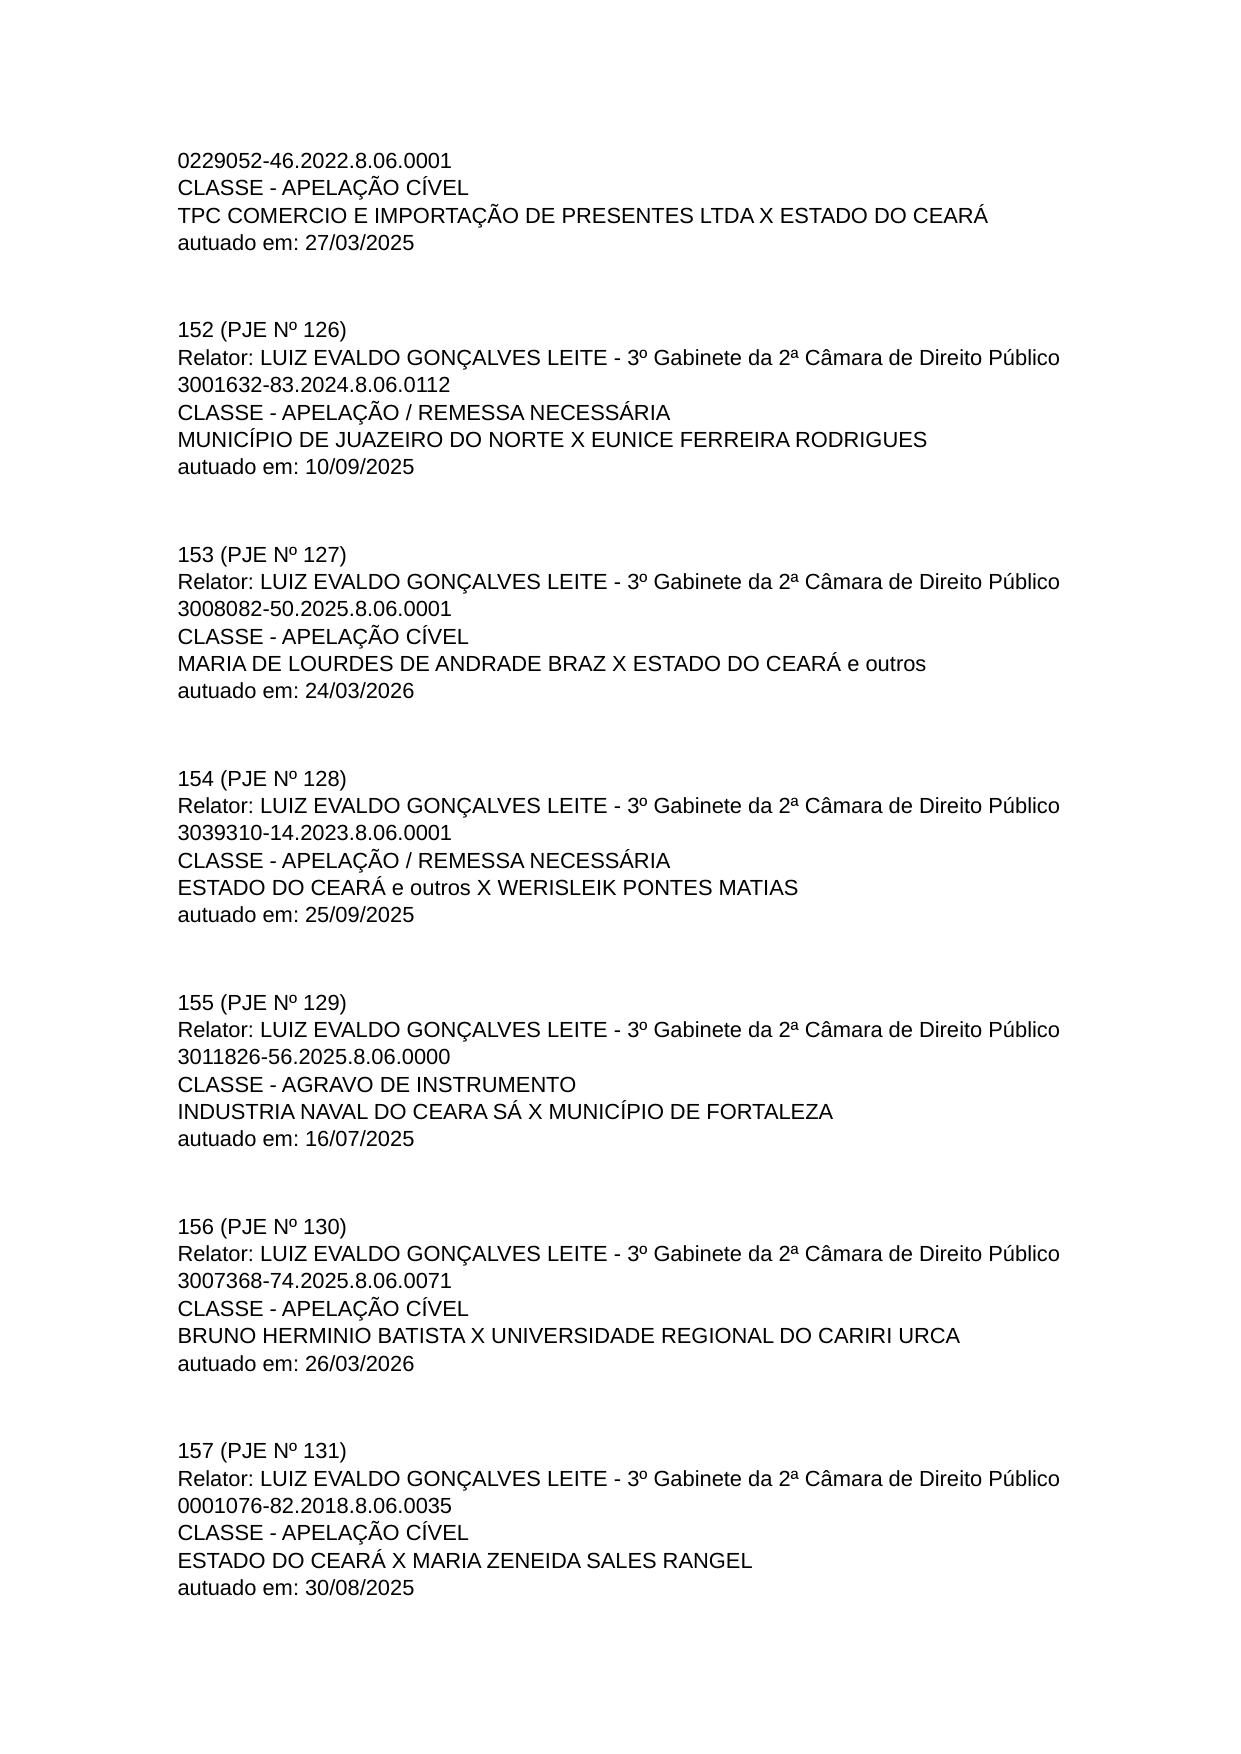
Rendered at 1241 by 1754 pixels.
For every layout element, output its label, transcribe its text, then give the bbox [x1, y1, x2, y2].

subtitle 3008082-50.2025.8.06.0001 [177, 596, 1063, 621]
subtitle 3039310-14.2023.8.06.0001 [177, 820, 1063, 845]
text 152 (PJE Nº 126) [177, 317, 1063, 343]
text CLASSE - AGRAVO DE INSTRUMENTO INDUSTRIA NAVAL DO CEARA SÁ X MUNICÍPIO DE FORTALEZA autuado em: 16/07/2025 [177, 1072, 1063, 1152]
subtitle 0229052-46.2022.8.06.0001 [177, 148, 1063, 173]
text CLASSE - APELAÇÃO CÍVEL BRUNO HERMINIO BATISTA X UNIVERSIDADE REGIONAL DO CARIRI URCA autuado em: 26/03/2026 [177, 1296, 1063, 1376]
text Relator: LUIZ EVALDO GONÇALVES LEITE - 3º Gabinete da 2ª Câmara de Direito Público [177, 793, 1063, 818]
text CLASSE - APELAÇÃO CÍVEL MARIA DE LOURDES DE ANDRADE BRAZ X ESTADO DO CEARÁ e outros autuado em: 24/03/2026 [177, 624, 1063, 703]
text Relator: LUIZ EVALDO GONÇALVES LEITE - 3º Gabinete da 2ª Câmara de Direito Público [177, 1465, 1063, 1491]
subtitle 3011826-56.2025.8.06.0000 [177, 1044, 1063, 1069]
subtitle 3001632-83.2024.8.06.0112 [177, 372, 1063, 397]
text CLASSE - APELAÇÃO CÍVEL TPC COMERCIO E IMPORTAÇÃO DE PRESENTES LTDA X ESTADO DO CEARÁ autuado em: 27/03/2025 [177, 175, 1063, 255]
text Relator: LUIZ EVALDO GONÇALVES LEITE - 3º Gabinete da 2ª Câmara de Direito Público [177, 344, 1063, 370]
text Relator: LUIZ EVALDO GONÇALVES LEITE - 3º Gabinete da 2ª Câmara de Direito Público [177, 1241, 1063, 1266]
text Relator: LUIZ EVALDO GONÇALVES LEITE - 3º Gabinete da 2ª Câmara de Direito Público [177, 1017, 1063, 1042]
text 154 (PJE Nº 128) [177, 766, 1063, 791]
text 155 (PJE Nº 129) [177, 990, 1063, 1015]
subtitle 0001076-82.2018.8.06.0035 [177, 1493, 1063, 1518]
text CLASSE - APELAÇÃO / REMESSA NECESSÁRIA MUNICÍPIO DE JUAZEIRO DO NORTE X EUNICE FERREIRA RODRIGUES autuado em: 10/09/2025 [177, 399, 1063, 479]
subtitle 3007368-74.2025.8.06.0071 [177, 1268, 1063, 1294]
text CLASSE - APELAÇÃO CÍVEL ESTADO DO CEARÁ X MARIA ZENEIDA SALES RANGEL autuado em: 30/08/2025 [177, 1520, 1063, 1600]
text 153 (PJE Nº 127) [177, 542, 1063, 567]
text 156 (PJE Nº 130) [177, 1214, 1063, 1239]
text Relator: LUIZ EVALDO GONÇALVES LEITE - 3º Gabinete da 2ª Câmara de Direito Público [177, 569, 1063, 594]
text 157 (PJE Nº 131) [177, 1438, 1063, 1463]
text CLASSE - APELAÇÃO / REMESSA NECESSÁRIA ESTADO DO CEARÁ e outros X WERISLEIK PONTES MATIAS autuado em: 25/09/2025 [177, 848, 1063, 927]
